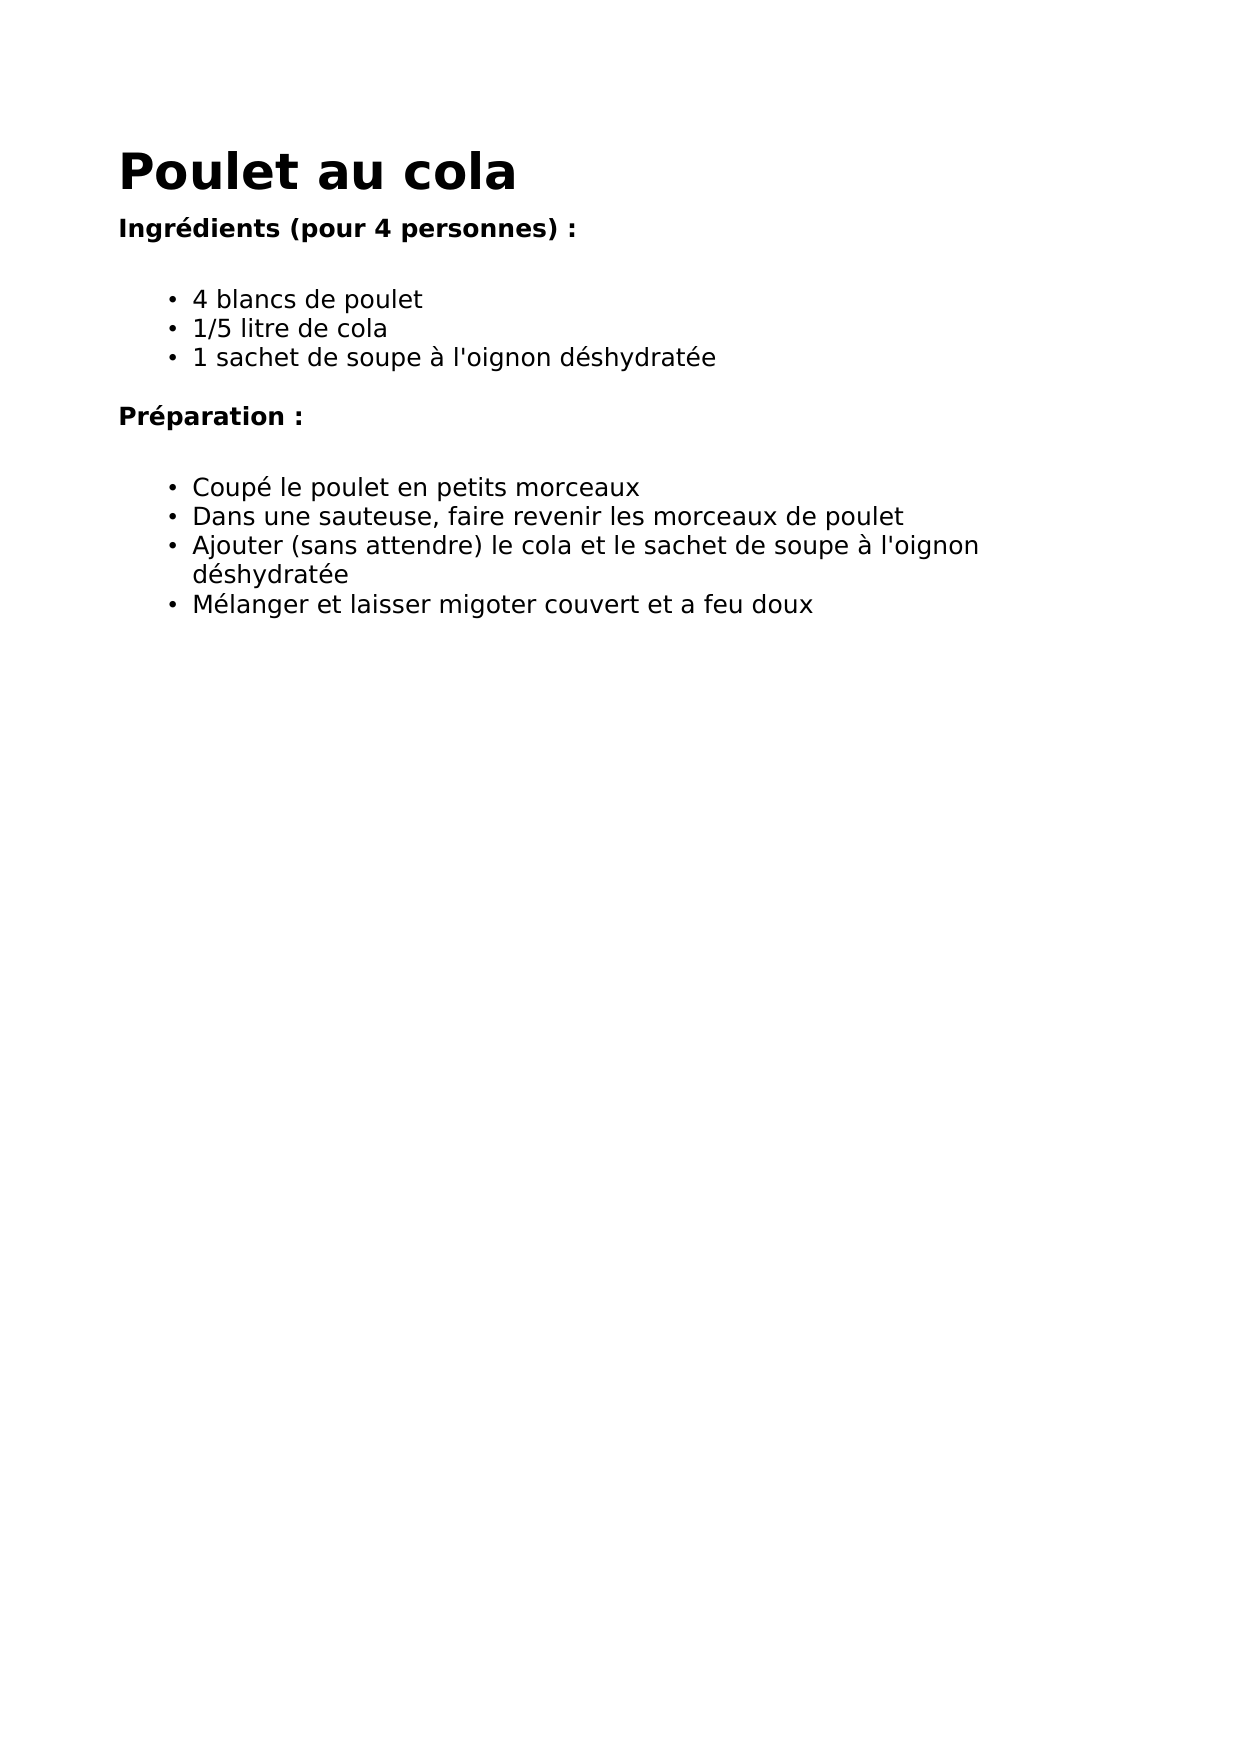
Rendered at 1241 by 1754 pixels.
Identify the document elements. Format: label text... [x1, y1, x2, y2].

list Coupé le poulet en petits morceaux [177, 473, 1122, 502]
list 4 blancs de poulet [177, 285, 1122, 314]
text Ingrédients (pour 4 personnes) : [118, 214, 1122, 243]
list Dans une sauteuse, faire revenir les morceaux de poulet [177, 502, 1122, 531]
list Ajouter (sans attendre) le cola et le sachet de soupe à l'oignon déshydratée [177, 531, 1122, 590]
subtitle Poulet au cola [118, 143, 1122, 201]
list Mélanger et laisser migoter couvert et a feu doux [177, 590, 1122, 619]
list 1 sachet de soupe à l'oignon déshydratée [177, 343, 1122, 372]
list 1/5 litre de cola [177, 314, 1122, 343]
text Préparation : [118, 402, 1122, 431]
